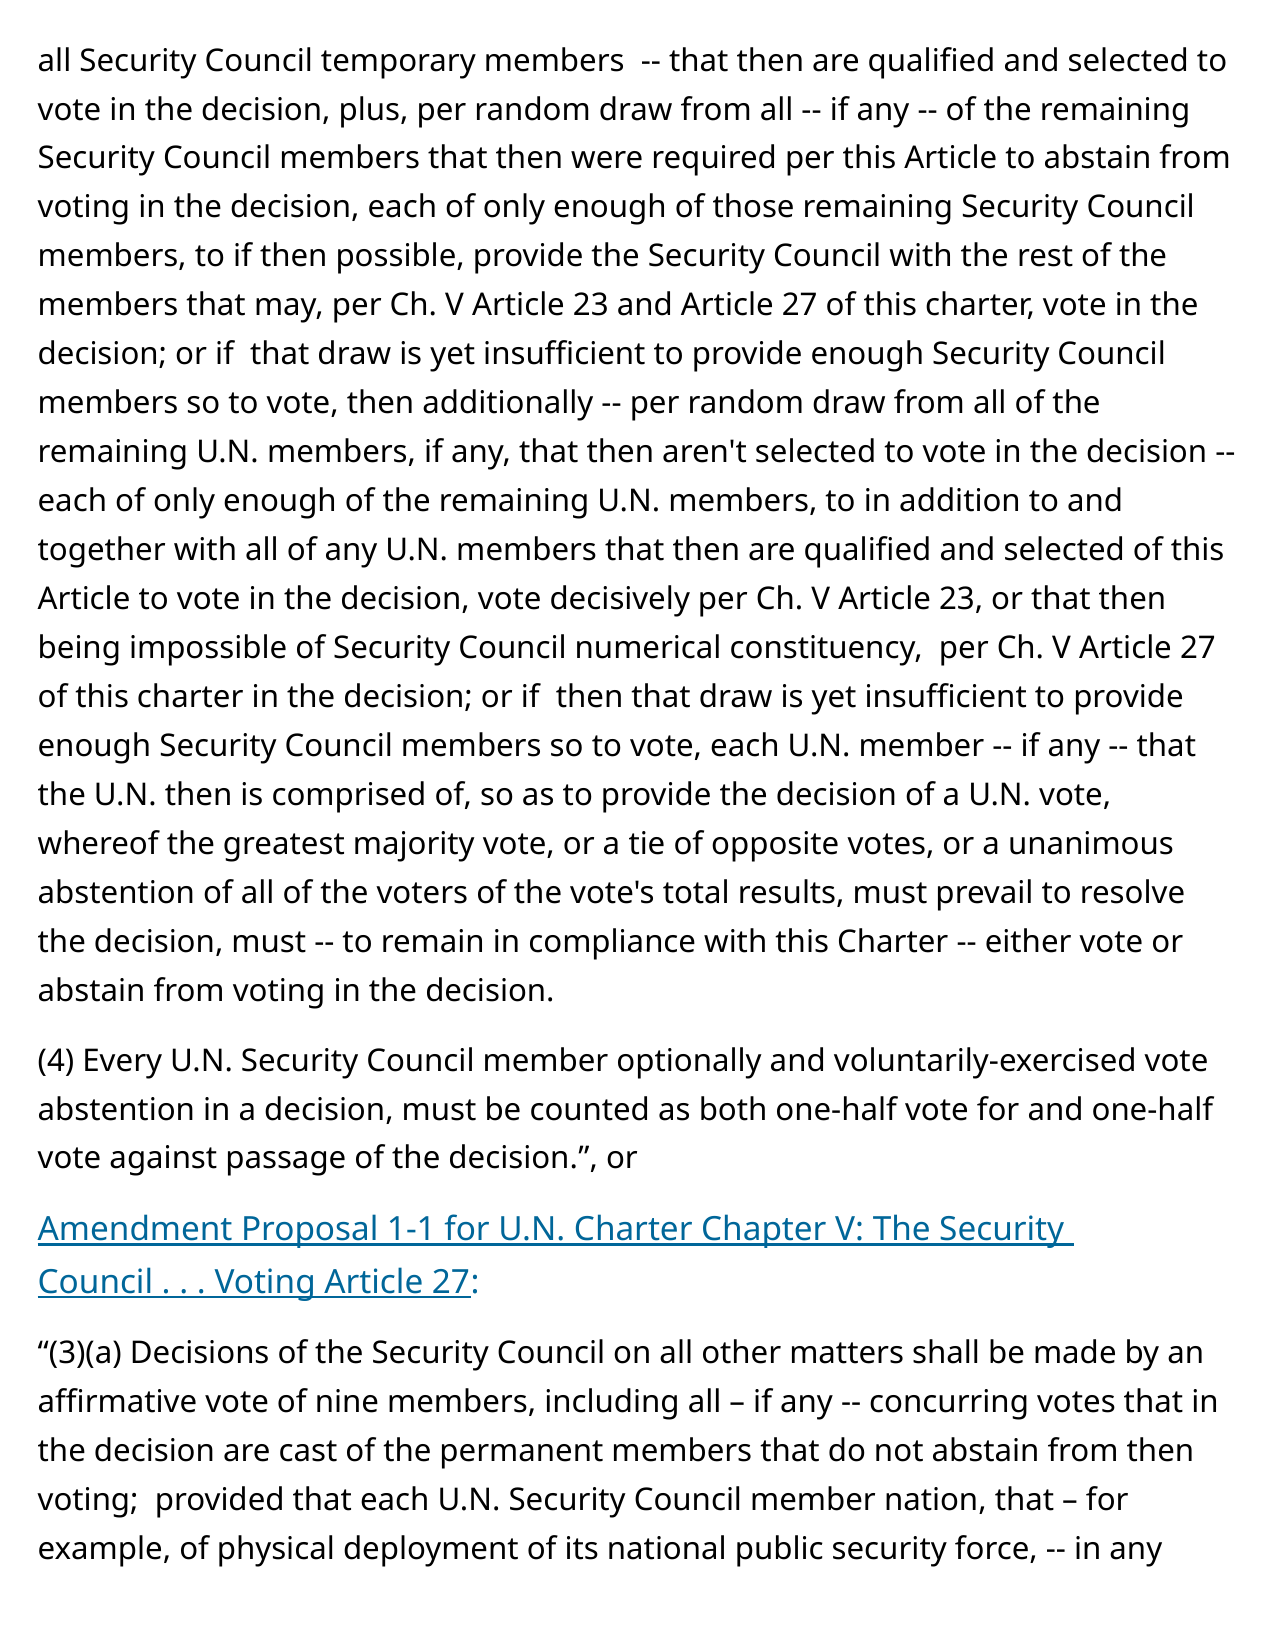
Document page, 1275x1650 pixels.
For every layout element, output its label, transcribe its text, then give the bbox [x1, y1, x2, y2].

text (4) Every U.N. Security Council member optionally and voluntarily-exercised vote abstention in a decision, must be counted as both one-half vote for and one-half vote against passage of the decision.”, or [37, 1037, 1237, 1178]
text Amendment Proposal 1-1 for U.N. Charter Chapter V: The Security Council . . . Voting Article 27: [37, 1205, 1237, 1303]
text all Security Council temporary members -- that then are qualified and selected to vote in the decision, plus, per random draw from all -- if any -- of the remaining Security Council members that then were required per this Article to abstain from voting in the decision, each of only enough of those remaining Security Council members, to if then possible, provide the Security Council with the rest of the members that may, per Ch. V Article 23 and Article 27 of this charter, vote in the decision; or if that draw is yet insufficient to provide enough Security Council members so to vote, then additionally -- per random draw from all of the remaining U.N. members, if any, that then aren't selected to vote in the decision -- each of only enough of the remaining U.N. members, to in addition to and together with all of any U.N. members that then are qualified and selected of this Article to vote in the decision, vote decisively per Ch. V Article 23, or that then being impossible of Security Council numerical constituency, per Ch. V Article 27 of this charter in the decision; or if then that draw is yet insufficient to provide enough Security Council members so to vote, each U.N. member -- if any -- that the U.N. then is comprised of, so as to provide the decision of a U.N. vote, whereof the greatest majority vote, or a tie of opposite votes, or a unanimous abstention of all of the voters of the vote's total results, must prevail to resolve the decision, must -- to remain in compliance with this Charter -- either vote or abstain from voting in the decision. [37, 37, 1237, 1010]
text “(3)(a) Decisions of the Security Council on all other matters shall be made by an affirmative vote of nine members, including all – if any -- concurring votes that in the decision are cast of the permanent members that do not abstain from then voting; provided that each U.N. Security Council member nation, that – for example, of physical deployment of its national public security force, -- in any [37, 1330, 1237, 1569]
